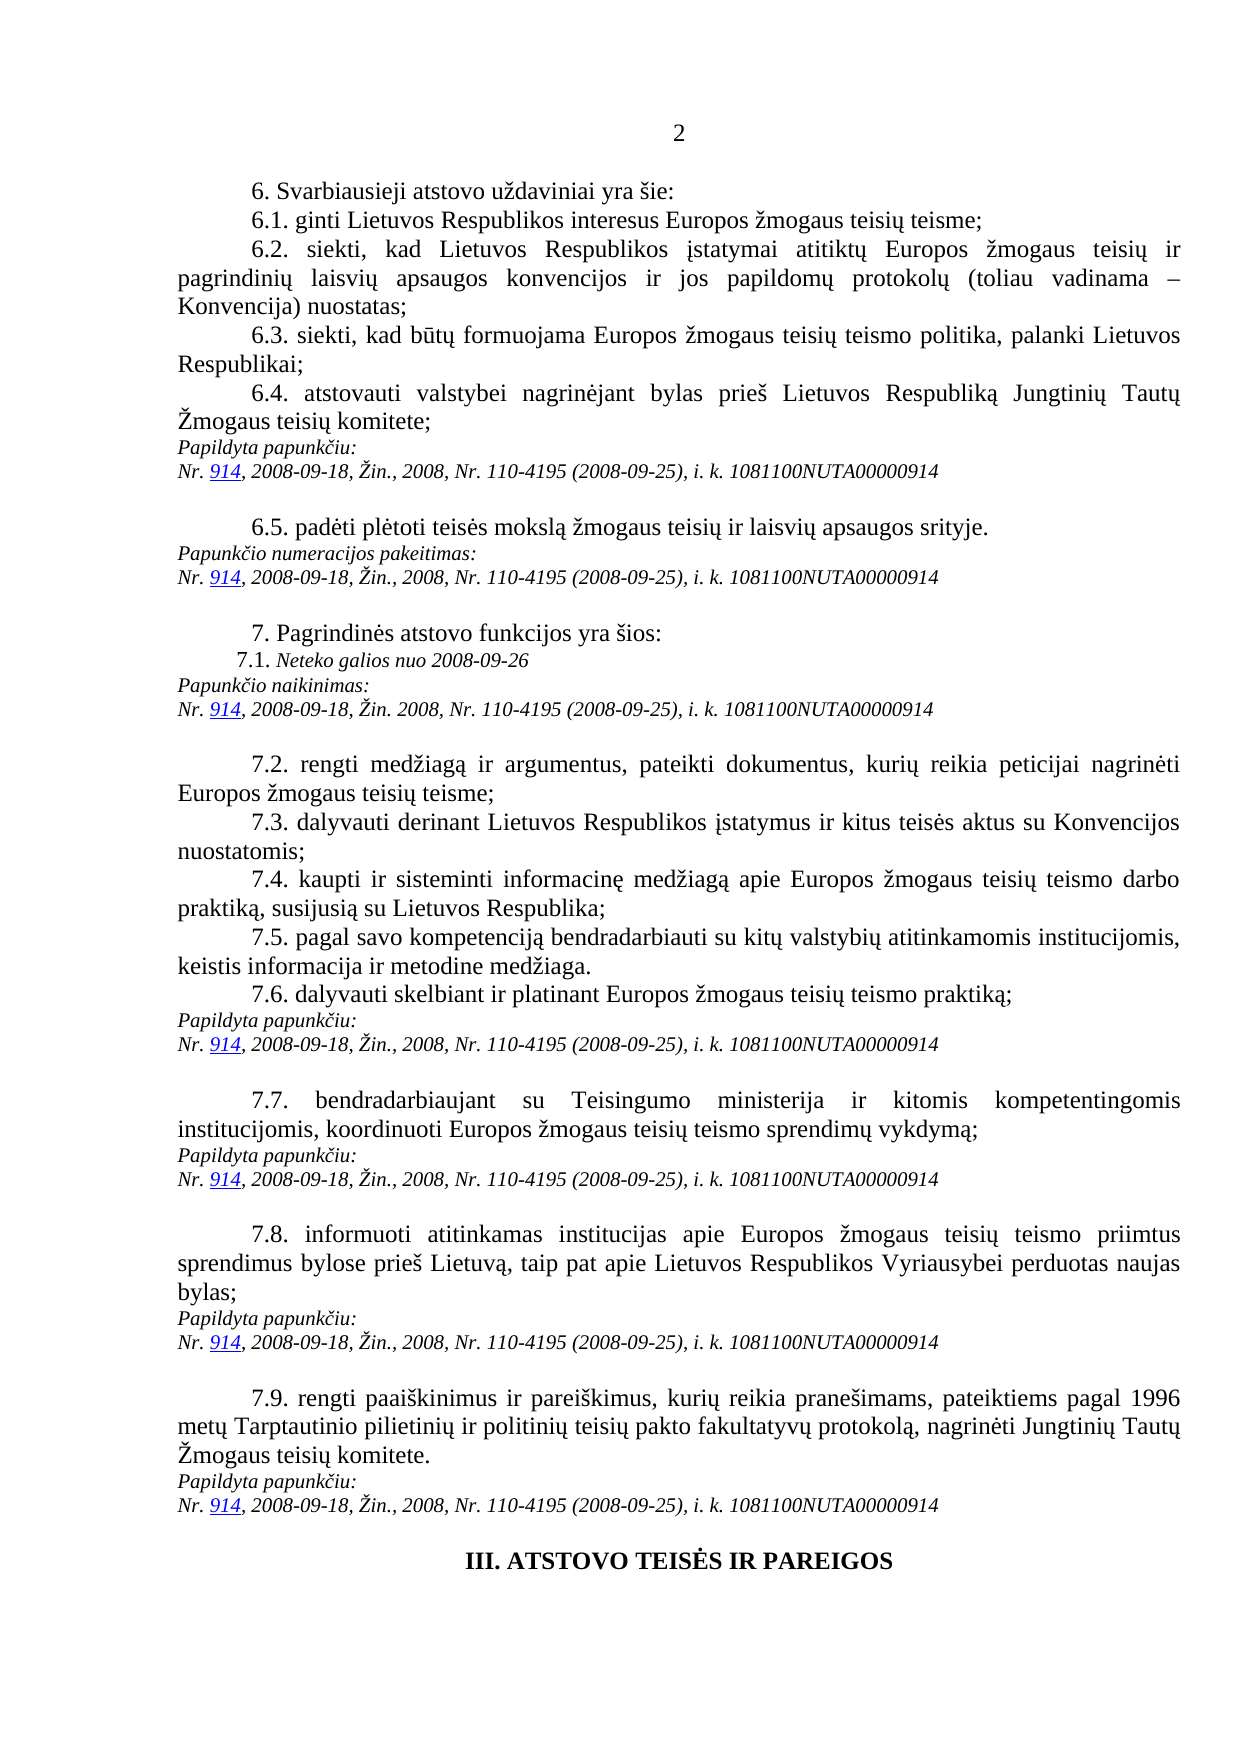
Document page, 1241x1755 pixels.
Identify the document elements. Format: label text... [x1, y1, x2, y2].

text Papildyta papunkčiu: [177, 1469, 1181, 1493]
text 7.3. dalyvauti derinant Lietuvos Respublikos įstatymus ir kitus teisės aktus su Konvencijos nuostatomis; [177, 807, 1181, 864]
text 6.3. siekti, kad būtų formuojama Europos žmogaus teisių teismo politika, palanki Lietuvos Respublikai; [177, 320, 1181, 378]
text Nr. 914, 2008-09-18, Žin., 2008, Nr. 110-4195 (2008-09-25), i. k. 1081100NUTA00000914 [177, 565, 1181, 589]
text 7. Pagrindinės atstovo funkcijos yra šios: [177, 618, 1181, 646]
text Papildyta papunkčiu: [177, 1008, 1181, 1032]
text Nr. 914, 2008-09-18, Žin., 2008, Nr. 110-4195 (2008-09-25), i. k. 1081100NUTA00000914 [177, 1167, 1181, 1191]
text 6.4. atstovauti valstybei nagrinėjant bylas prieš Lietuvos Respubliką Jungtinių Tautų Žmogaus teisių komitete; [177, 378, 1181, 435]
text 7.9. rengti paaiškinimus ir pareiškimus, kurių reikia pranešimams, pateiktiems pagal 1996 metų Tarptautinio pilietinių ir politinių teisių pakto fakultatyvų protokolą, nagrinėti Jungtinių Tautų Žmogaus teisių komitete. [177, 1383, 1181, 1469]
text 7.6. dalyvauti skelbiant ir platinant Europos žmogaus teisių teismo praktiką; [177, 979, 1181, 1008]
text 7.7. bendradarbiaujant su Teisingumo ministerija ir kitomis kompetentingomis institucijomis, koordinuoti Europos žmogaus teisių teismo sprendimų vykdymą; [177, 1085, 1181, 1143]
text Nr. 914, 2008-09-18, Žin., 2008, Nr. 110-4195 (2008-09-25), i. k. 1081100NUTA00000914 [177, 1032, 1181, 1056]
text Papildyta papunkčiu: [177, 435, 1181, 459]
text 6.5. padėti plėtoti teisės mokslą žmogaus teisių ir laisvių apsaugos srityje. [177, 512, 1181, 541]
text 7.4. kaupti ir sisteminti informacinę medžiagą apie Europos žmogaus teisių teismo darbo praktiką, susijusią su Lietuvos Respublika; [177, 864, 1181, 922]
text Nr. 914, 2008-09-18, Žin., 2008, Nr. 110-4195 (2008-09-25), i. k. 1081100NUTA00000914 [177, 1493, 1181, 1517]
text Nr. 914, 2008-09-18, Žin., 2008, Nr. 110-4195 (2008-09-25), i. k. 1081100NUTA00000914 [177, 1330, 1181, 1354]
text 7.5. pagal savo kompetenciją bendradarbiauti su kitų valstybių atitinkamomis institucijomis, keistis informacija ir metodine medžiaga. [177, 922, 1181, 979]
text III. ATSTOVO TEISĖS IR PAREIGOS [177, 1546, 1181, 1574]
text 6.2. siekti, kad Lietuvos Respublikos įstatymai atitiktų Europos žmogaus teisių ir pagrindinių laisvių apsaugos konvencijos ir jos papildomų protokolų (toliau vadinama – Konvencija) nuostatas; [177, 234, 1181, 320]
text 7.1. Neteko galios nuo 2008-09-26 [177, 646, 1181, 673]
text Papunkčio numeracijos pakeitimas: [177, 541, 1181, 565]
text 6. Svarbiausieji atstovo uždaviniai yra šie: [177, 176, 1181, 205]
text Papunkčio naikinimas: [177, 673, 1181, 697]
text Nr. 914, 2008-09-18, Žin. 2008, Nr. 110-4195 (2008-09-25), i. k. 1081100NUTA00000914 [177, 697, 1181, 721]
text Nr. 914, 2008-09-18, Žin., 2008, Nr. 110-4195 (2008-09-25), i. k. 1081100NUTA00000914 [177, 459, 1181, 483]
text Papildyta papunkčiu: [177, 1306, 1181, 1330]
text Papildyta papunkčiu: [177, 1143, 1181, 1167]
text 7.8. informuoti atitinkamas institucijas apie Europos žmogaus teisių teismo priimtus sprendimus bylose prieš Lietuvą, taip pat apie Lietuvos Respublikos Vyriausybei perduotas naujas bylas; [177, 1219, 1181, 1306]
text 7.2. rengti medžiagą ir argumentus, pateikti dokumentus, kurių reikia peticijai nagrinėti Europos žmogaus teisių teisme; [177, 749, 1181, 807]
text 6.1. ginti Lietuvos Respublikos interesus Europos žmogaus teisių teisme; [177, 205, 1181, 234]
